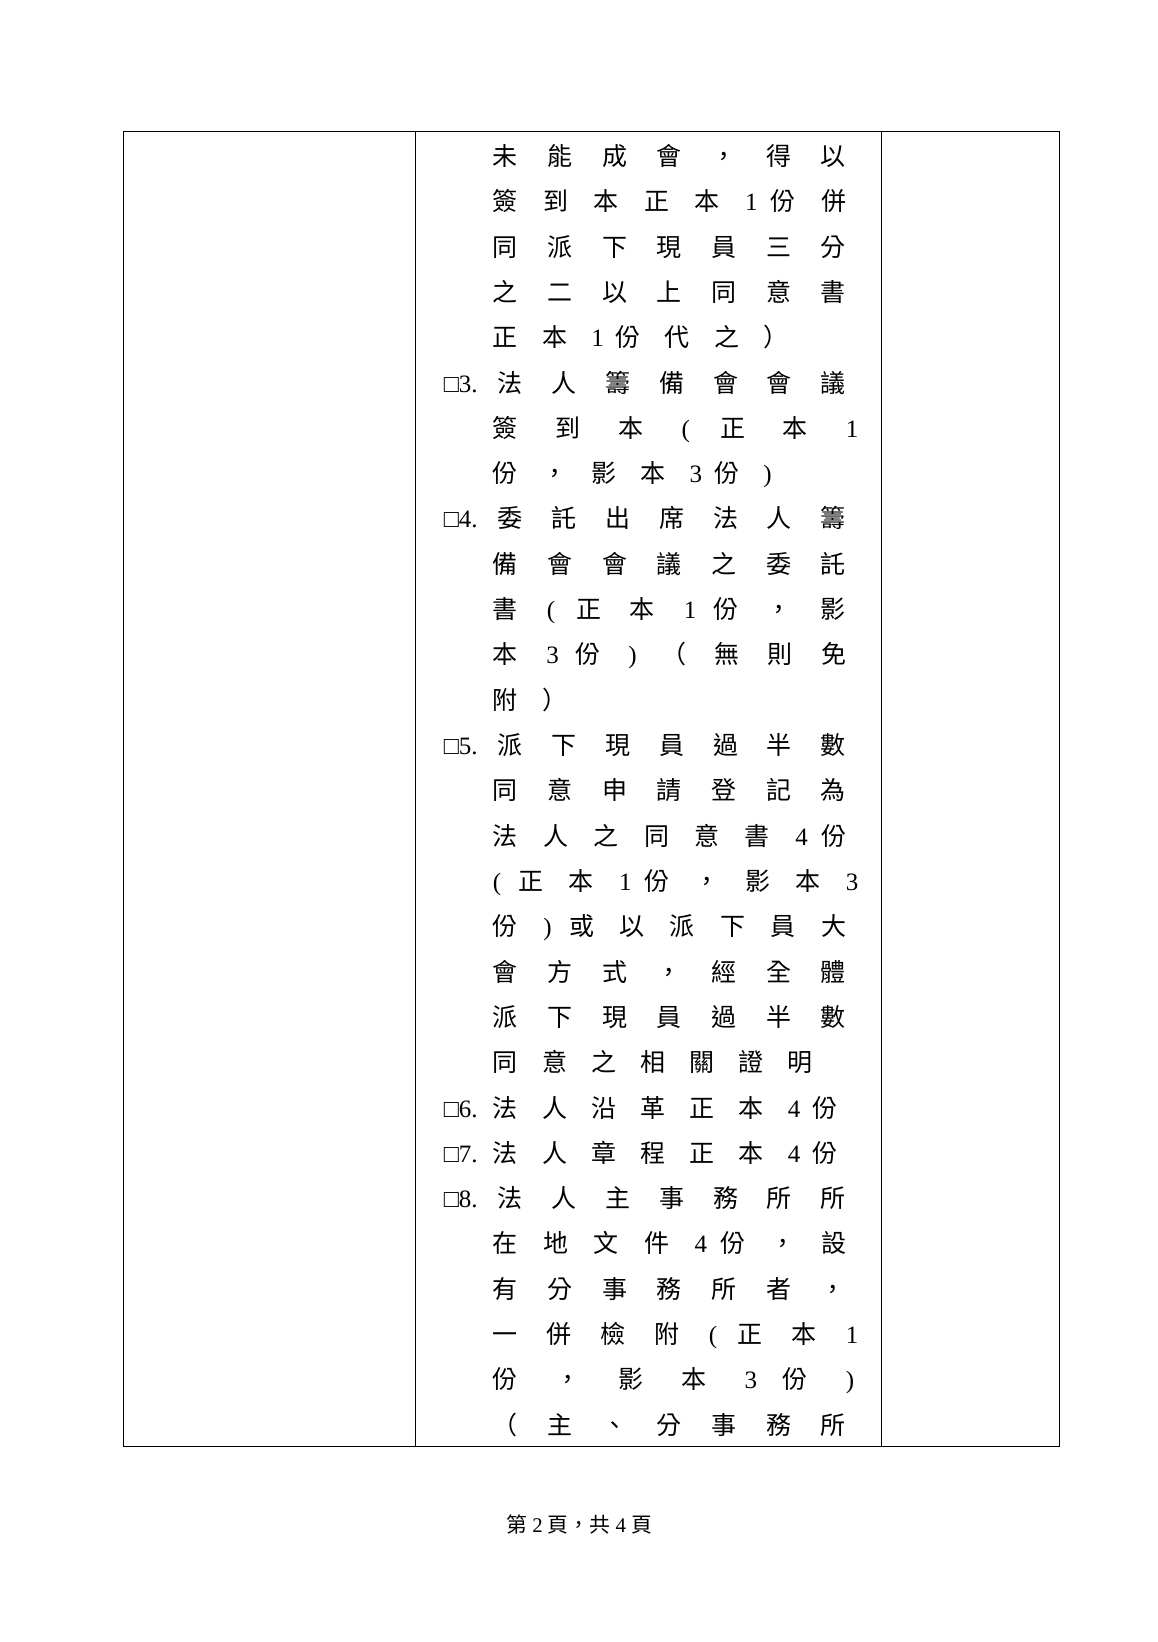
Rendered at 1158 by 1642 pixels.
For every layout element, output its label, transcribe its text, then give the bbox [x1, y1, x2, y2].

table_cell 未能成會，得以簽到本正本1份併同派下現員三分之二以上同意書正本1份代之） □3.法人籌備會會議簽到本(正本1份，影本3份) □4.委託出席法人籌備會會議之委託書(正本1份，影本3份) （無則免附） □5.派下現員過半數同意申請登記為法人之同意書4份(正本1份，影本3份)或以派下員大會方式，經全體派下現員過半數同意之相關證明 □6.法人沿革正本4份 □7.法人章程正本4份 □8.法人主事務所所在地文件4份，設有分事務所者，一併檢附(正本1份，影本3份)（主、分事務所 [416, 132, 881, 1446]
table_cell [124, 132, 415, 1446]
table_cell [882, 132, 1059, 1446]
